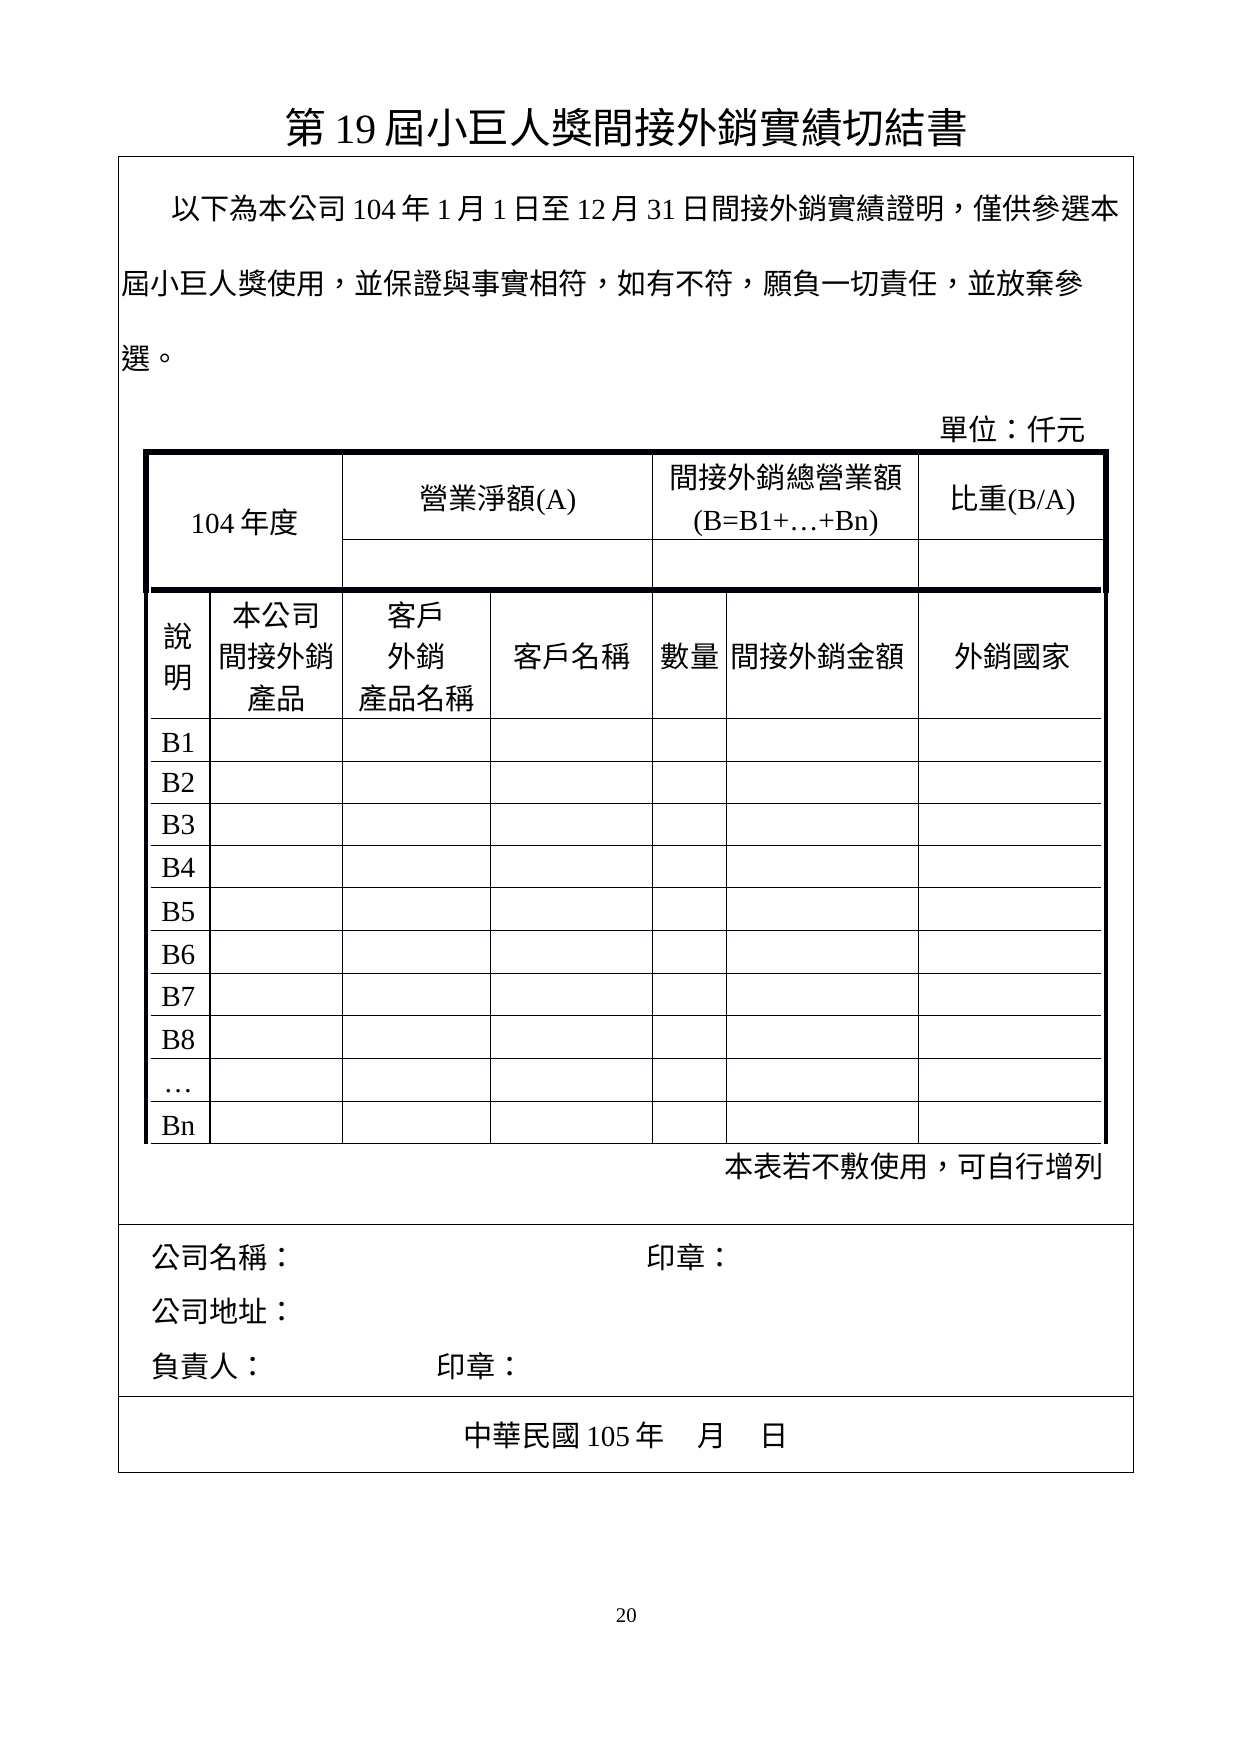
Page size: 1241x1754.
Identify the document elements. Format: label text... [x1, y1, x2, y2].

table_cell [491, 1059, 652, 1101]
table_cell [491, 762, 652, 803]
table_cell [919, 761, 1104, 803]
table_cell [211, 762, 342, 803]
table_cell [727, 846, 918, 887]
table_cell [211, 804, 342, 845]
table_cell 間接外銷總營業額(B=B1+…+Bn) [653, 455, 918, 539]
table_cell 數量 [653, 593, 726, 718]
table_cell [491, 1016, 652, 1058]
table_cell Bn [148, 1101, 209, 1143]
table_cell [653, 1059, 726, 1101]
table_cell [491, 804, 652, 845]
table_cell [211, 846, 342, 887]
table_cell [491, 719, 652, 761]
table_cell 外銷國家 [919, 587, 1104, 718]
table_cell [727, 1102, 918, 1143]
table_cell [653, 846, 726, 887]
table_cell [491, 888, 652, 930]
table_cell 中華民國105年 月 日 [119, 1397, 1133, 1472]
text 第19屆小巨人獎間接外銷實績切結書 [153, 96, 1098, 156]
table_cell [491, 1102, 652, 1143]
table_cell [491, 974, 652, 1015]
table_cell 比重(B/A) [919, 455, 1103, 539]
table_cell [727, 1059, 918, 1101]
table_cell [343, 931, 490, 972]
table_cell [653, 719, 726, 761]
table_cell [919, 845, 1104, 887]
table_cell … [148, 1058, 209, 1101]
table_cell [211, 1059, 342, 1101]
table_header [146, 407, 343, 449]
table_cell B5 [148, 887, 209, 930]
table_cell [727, 804, 918, 845]
table_cell B7 [148, 973, 209, 1015]
table_cell B3 [148, 803, 209, 845]
table_cell [919, 540, 1103, 587]
table_cell [727, 931, 918, 972]
table_cell [653, 974, 726, 1015]
table_cell B8 [148, 1015, 209, 1058]
table_cell [919, 1015, 1104, 1058]
table_cell [343, 762, 490, 803]
table_cell 營業淨額(A) [343, 455, 652, 539]
table_cell B6 [148, 930, 209, 972]
table_cell 本公司 間接外銷產品 [211, 593, 342, 718]
table_cell [343, 1059, 490, 1101]
table_cell [343, 719, 490, 761]
table_cell [211, 931, 342, 972]
table_cell [653, 804, 726, 845]
table_cell [919, 973, 1104, 1015]
table_cell 本表若不敷使用，可自行增列 [146, 1143, 1106, 1186]
table_cell [343, 1102, 490, 1143]
table_cell [653, 1016, 726, 1058]
table_cell [727, 719, 918, 761]
table_cell [727, 974, 918, 1015]
table_header [343, 407, 653, 449]
table_cell 說明 [148, 587, 209, 718]
table_cell [727, 762, 918, 803]
table_cell B1 [148, 718, 209, 761]
table_cell [211, 974, 342, 1015]
table_cell B2 [148, 761, 209, 803]
table_cell [727, 1016, 918, 1058]
table_cell [343, 846, 490, 887]
table_cell [211, 1016, 342, 1058]
table_cell [211, 1102, 342, 1143]
table_cell [919, 803, 1104, 845]
table_cell [919, 718, 1104, 761]
table_cell [343, 1016, 490, 1058]
table_cell 104年度 [149, 455, 342, 587]
table_cell [343, 804, 490, 845]
table_header [653, 407, 919, 449]
table_cell [653, 540, 918, 587]
table_header 單位：仟元 [919, 407, 1106, 449]
table_cell [491, 846, 652, 887]
table_header 以下為本公司104年1月1日至12月31日間接外銷實績證明，僅供參選本屆小巨人獎使用，並保證與事實相符，如有不符，願負一切責任，並放棄參選。 [119, 157, 1133, 1223]
table_cell B4 [148, 845, 209, 887]
table_cell 公司名稱： 印章： 公司地址： 負責人： 印章： [119, 1225, 1133, 1396]
table_cell [211, 719, 342, 761]
table_cell 間接外銷金額 [727, 593, 918, 718]
table_cell [919, 1101, 1104, 1143]
table_cell 客戶 外銷 產品名稱 [343, 593, 490, 718]
table_cell [653, 1102, 726, 1143]
table_cell [211, 888, 342, 930]
table_cell [491, 931, 652, 972]
table_cell [343, 540, 652, 587]
table_cell [653, 762, 726, 803]
table_cell [653, 931, 726, 972]
table_cell [343, 888, 490, 930]
table_cell 客戶名稱 [491, 593, 652, 718]
table_cell [343, 974, 490, 1015]
table_cell [919, 887, 1104, 930]
table_cell [919, 930, 1104, 972]
table_cell [727, 888, 918, 930]
table_cell [653, 888, 726, 930]
table_cell [919, 1058, 1104, 1101]
